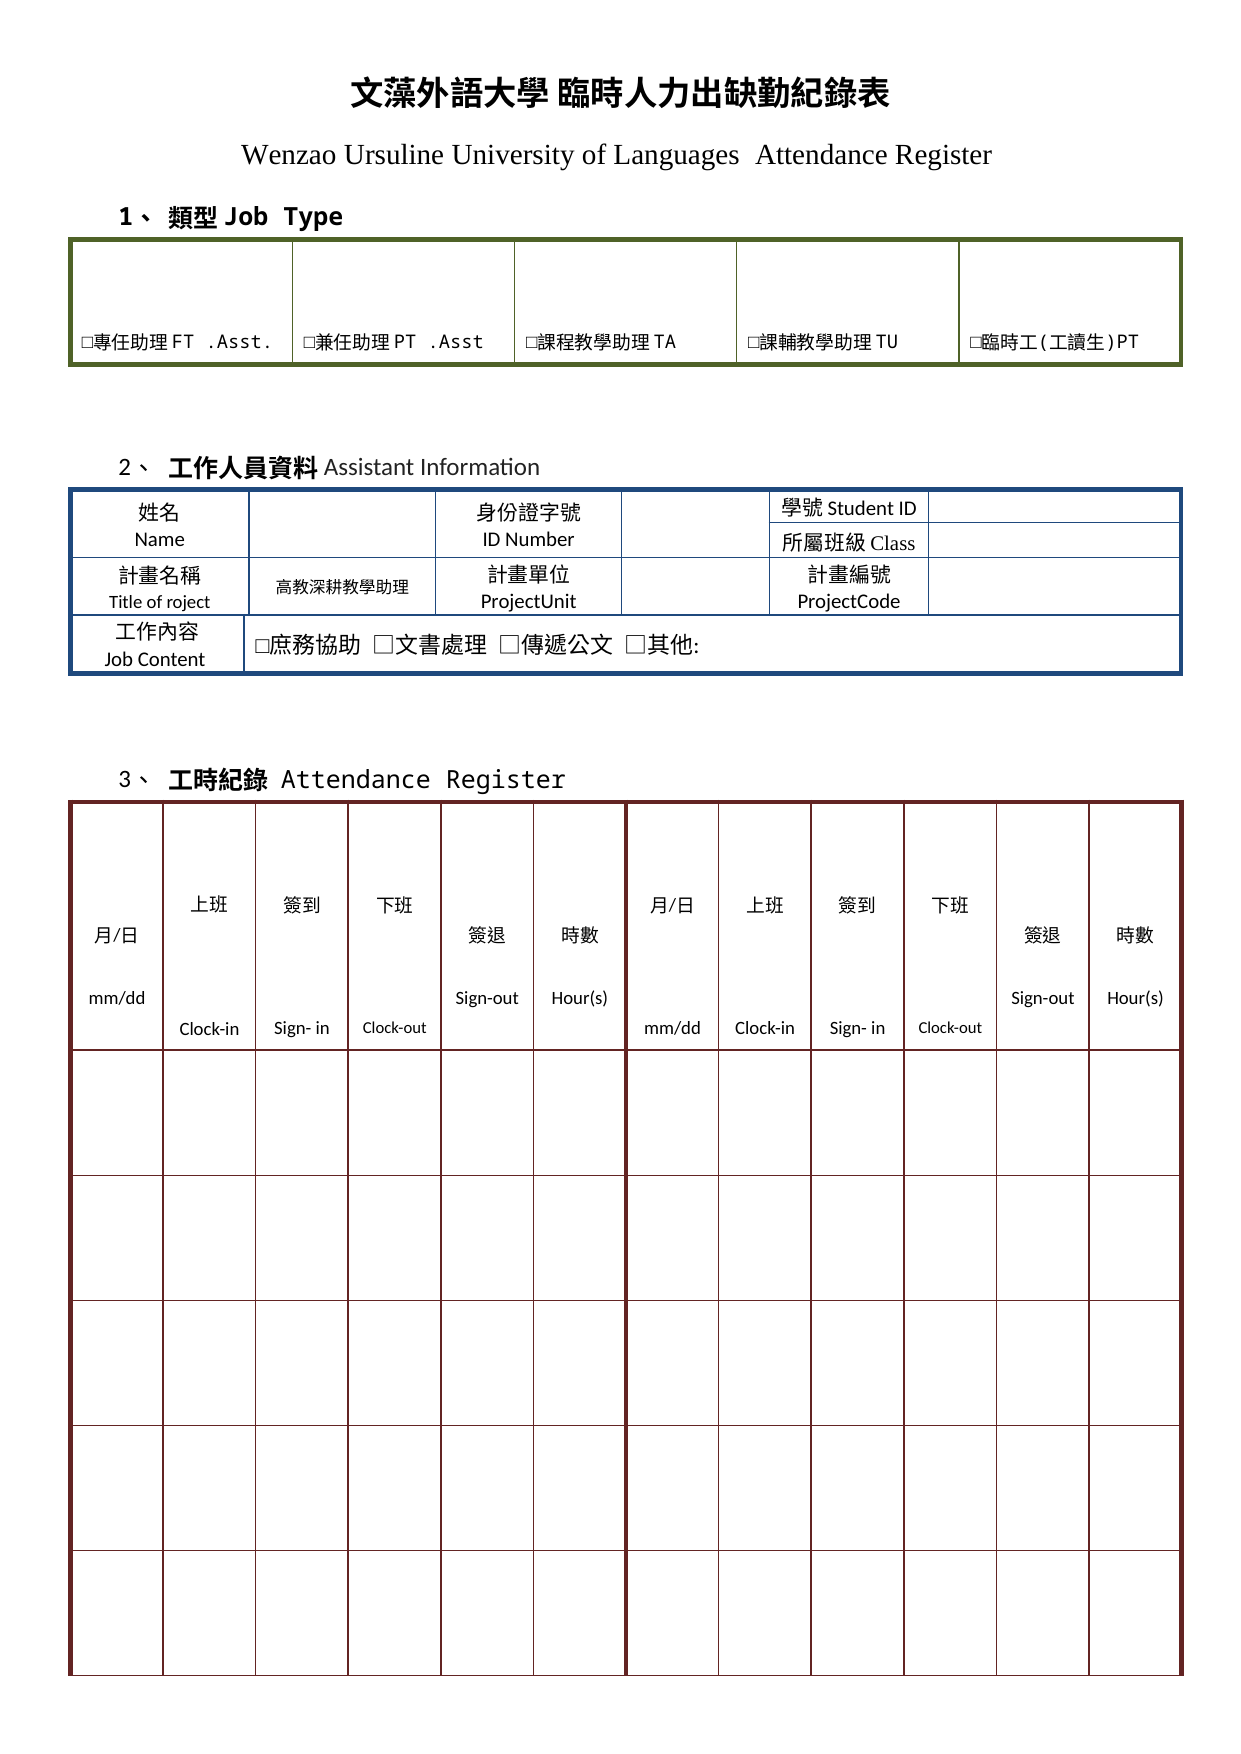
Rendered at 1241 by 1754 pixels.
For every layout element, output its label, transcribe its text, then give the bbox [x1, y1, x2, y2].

text Wenzao Ursuline University of Languages Attendance Register [118, 112, 1122, 174]
table_cell [719, 1551, 810, 1674]
table_cell [628, 1301, 718, 1424]
table_header 上班 Clock-in [164, 804, 255, 1049]
table_header [622, 492, 769, 557]
table_cell [929, 558, 1179, 614]
table_cell [905, 1301, 996, 1424]
table_cell 計畫名稱 Title of roject [73, 558, 248, 614]
table_header 簽退Sign-out [997, 804, 1088, 1049]
table_cell [905, 1551, 996, 1674]
table_cell [1090, 1551, 1179, 1674]
table_cell [1090, 1051, 1179, 1174]
table_cell [719, 1051, 810, 1174]
table_header 簽到 Sign- in [256, 804, 347, 1049]
table_cell [719, 1176, 810, 1299]
table_cell [349, 1051, 440, 1174]
table_header 簽到 Sign- in [812, 804, 903, 1049]
table_cell 計畫單位ProjectUnit [436, 558, 621, 614]
table_cell [73, 1051, 162, 1174]
list 類型Job Type [118, 174, 1122, 237]
table_cell [256, 1426, 347, 1549]
table_cell [812, 1426, 903, 1549]
table_cell [905, 1176, 996, 1299]
table_cell [442, 1051, 533, 1174]
table_header 上班 Clock-in [719, 804, 810, 1049]
table_cell 工作內容 Job Content [73, 616, 243, 671]
table_cell [256, 1051, 347, 1174]
table_cell [628, 1426, 718, 1549]
table_cell [622, 558, 769, 614]
table_cell [812, 1551, 903, 1674]
table_cell [164, 1551, 255, 1674]
table_cell [442, 1176, 533, 1299]
table_header 時數Hour(s) [1090, 804, 1179, 1049]
table_cell [164, 1301, 255, 1424]
table_cell [164, 1176, 255, 1299]
table_cell [905, 1051, 996, 1174]
table_cell [719, 1301, 810, 1424]
table_header [929, 492, 1179, 522]
table_header 下班 Clock-out [349, 804, 440, 1049]
table_cell [73, 1551, 162, 1674]
table_cell [534, 1051, 624, 1174]
table_cell [349, 1426, 440, 1549]
table_cell [256, 1176, 347, 1299]
table_cell [997, 1551, 1088, 1674]
table_header □課程教學助理TA [515, 242, 736, 362]
table_cell [442, 1426, 533, 1549]
table_cell [719, 1426, 810, 1549]
table_cell [349, 1551, 440, 1674]
table_header 簽退Sign-out [442, 804, 533, 1049]
table_cell [442, 1301, 533, 1424]
table_cell [534, 1176, 624, 1299]
table_cell [997, 1301, 1088, 1424]
table_cell [997, 1176, 1088, 1299]
table_cell [442, 1551, 533, 1674]
table_cell [628, 1176, 718, 1299]
table_cell 高教深耕教學助理 [250, 558, 435, 614]
list 工作人員資料 Assistant Information [118, 424, 1122, 487]
table_cell [256, 1551, 347, 1674]
table_cell [812, 1301, 903, 1424]
table_cell [349, 1176, 440, 1299]
table_cell 所屬班級Class [770, 523, 928, 557]
table_header □課輔教學助理TU [737, 242, 958, 362]
table_cell [349, 1301, 440, 1424]
table_cell [812, 1051, 903, 1174]
table_cell [812, 1176, 903, 1299]
list 工時紀錄 Attendance Register [118, 737, 1122, 799]
table_header □專任助理FT .Asst. [73, 242, 292, 362]
table_header □臨時工(工讀生)PT [960, 242, 1179, 362]
table_header [250, 492, 435, 557]
table_header 月/日 mm/dd [73, 804, 162, 1049]
table_cell [929, 523, 1179, 557]
table_cell [164, 1051, 255, 1174]
table_header 月/日 mm/dd [628, 804, 718, 1049]
table_cell [997, 1051, 1088, 1174]
table_cell [905, 1426, 996, 1549]
table_header 學號Student ID [770, 492, 928, 522]
table_cell □庶務協助 □文書處理 □傳遞公文 □其他: [245, 616, 1179, 671]
table_header 時數Hour(s) [534, 804, 624, 1049]
table_cell [534, 1301, 624, 1424]
table_cell [256, 1301, 347, 1424]
table_cell [164, 1426, 255, 1549]
text 文藻外語大學 臨時人力出缺勤紀錄表 [118, 49, 1122, 112]
table_cell [534, 1426, 624, 1549]
table_cell [73, 1426, 162, 1549]
table_header 身份證字號 ID Number [436, 492, 621, 557]
table_cell [1090, 1301, 1179, 1424]
table_header □兼任助理PT .Asst [293, 242, 514, 362]
table_cell [73, 1176, 162, 1299]
table_cell 計畫編號 ProjectCode [770, 558, 928, 614]
table_cell [1090, 1426, 1179, 1549]
table_cell [73, 1301, 162, 1424]
table_cell [628, 1051, 718, 1174]
table_cell [1090, 1176, 1179, 1299]
table_header 下班 Clock-out [905, 804, 996, 1049]
table_cell [628, 1551, 718, 1674]
table_cell [534, 1551, 624, 1674]
table_header 姓名 Name [73, 492, 248, 557]
table_cell [997, 1426, 1088, 1549]
